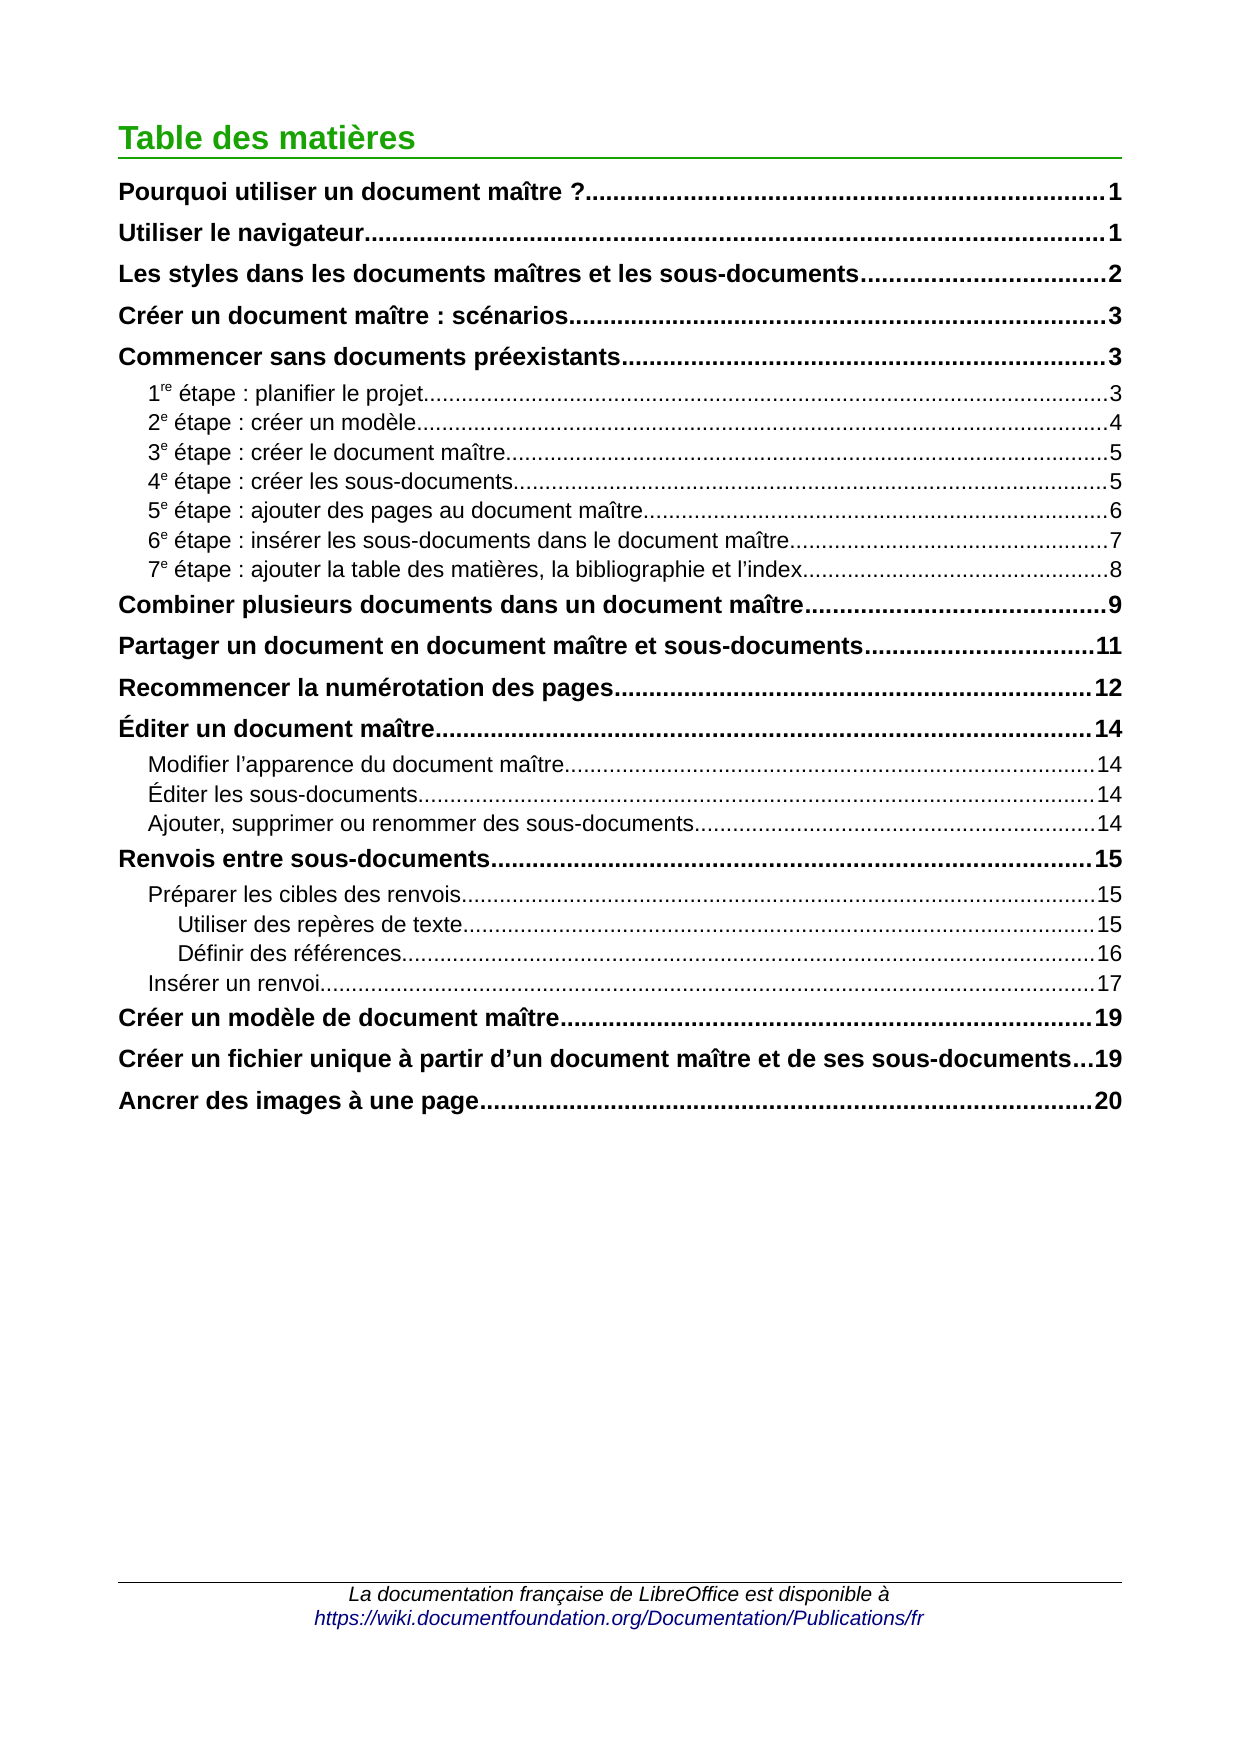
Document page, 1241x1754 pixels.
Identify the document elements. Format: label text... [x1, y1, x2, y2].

text Les styles dans les documents maîtres et les sous-documents 2 [118, 259, 1122, 289]
text Pourquoi utiliser un document maître ? 1 [118, 177, 1122, 206]
text Ajouter, supprimer ou renommer des sous-documents 14 [148, 808, 1122, 838]
subtitle Table des matières [118, 118, 1122, 157]
text Insérer un renvoi 17 [148, 967, 1122, 997]
text Créer un document maître : scénarios 3 [118, 301, 1122, 330]
text 3e étape : créer le document maître 5 [148, 436, 1122, 466]
text Modifier l’apparence du document maître 14 [148, 749, 1122, 779]
text 7e étape : ajouter la table des matières, la bibliographie et l’index 8 [148, 554, 1122, 584]
text Éditer les sous-documents 14 [148, 779, 1122, 808]
text Partager un document en document maître et sous-documents 11 [118, 631, 1122, 661]
text Éditer un document maître 14 [118, 714, 1122, 743]
text Renvois entre sous-documents 15 [118, 843, 1122, 873]
text 6e étape : insérer les sous-documents dans le document maître 7 [148, 525, 1122, 554]
text Combiner plusieurs documents dans un document maître 9 [118, 590, 1122, 619]
text 1re étape : planifier le projet 3 [148, 377, 1122, 407]
text Préparer les cibles des renvois 15 [148, 879, 1122, 908]
text 5e étape : ajouter des pages au document maître 6 [148, 495, 1122, 525]
text Créer un fichier unique à partir d’un document maître et de ses sous-documents 19 [118, 1044, 1122, 1074]
text 2e étape : créer un modèle 4 [148, 407, 1122, 436]
text Ancrer des images à une page 20 [118, 1086, 1122, 1115]
text Commencer sans documents préexistants 3 [118, 342, 1122, 371]
text Créer un modèle de document maître 19 [118, 1003, 1122, 1032]
text Utiliser le navigateur 1 [118, 218, 1122, 247]
text 4e étape : créer les sous-documents 5 [148, 466, 1122, 495]
text Définir des références 16 [177, 938, 1122, 967]
text Recommencer la numérotation des pages 12 [118, 672, 1122, 702]
text Utiliser des repères de texte 15 [177, 908, 1122, 938]
